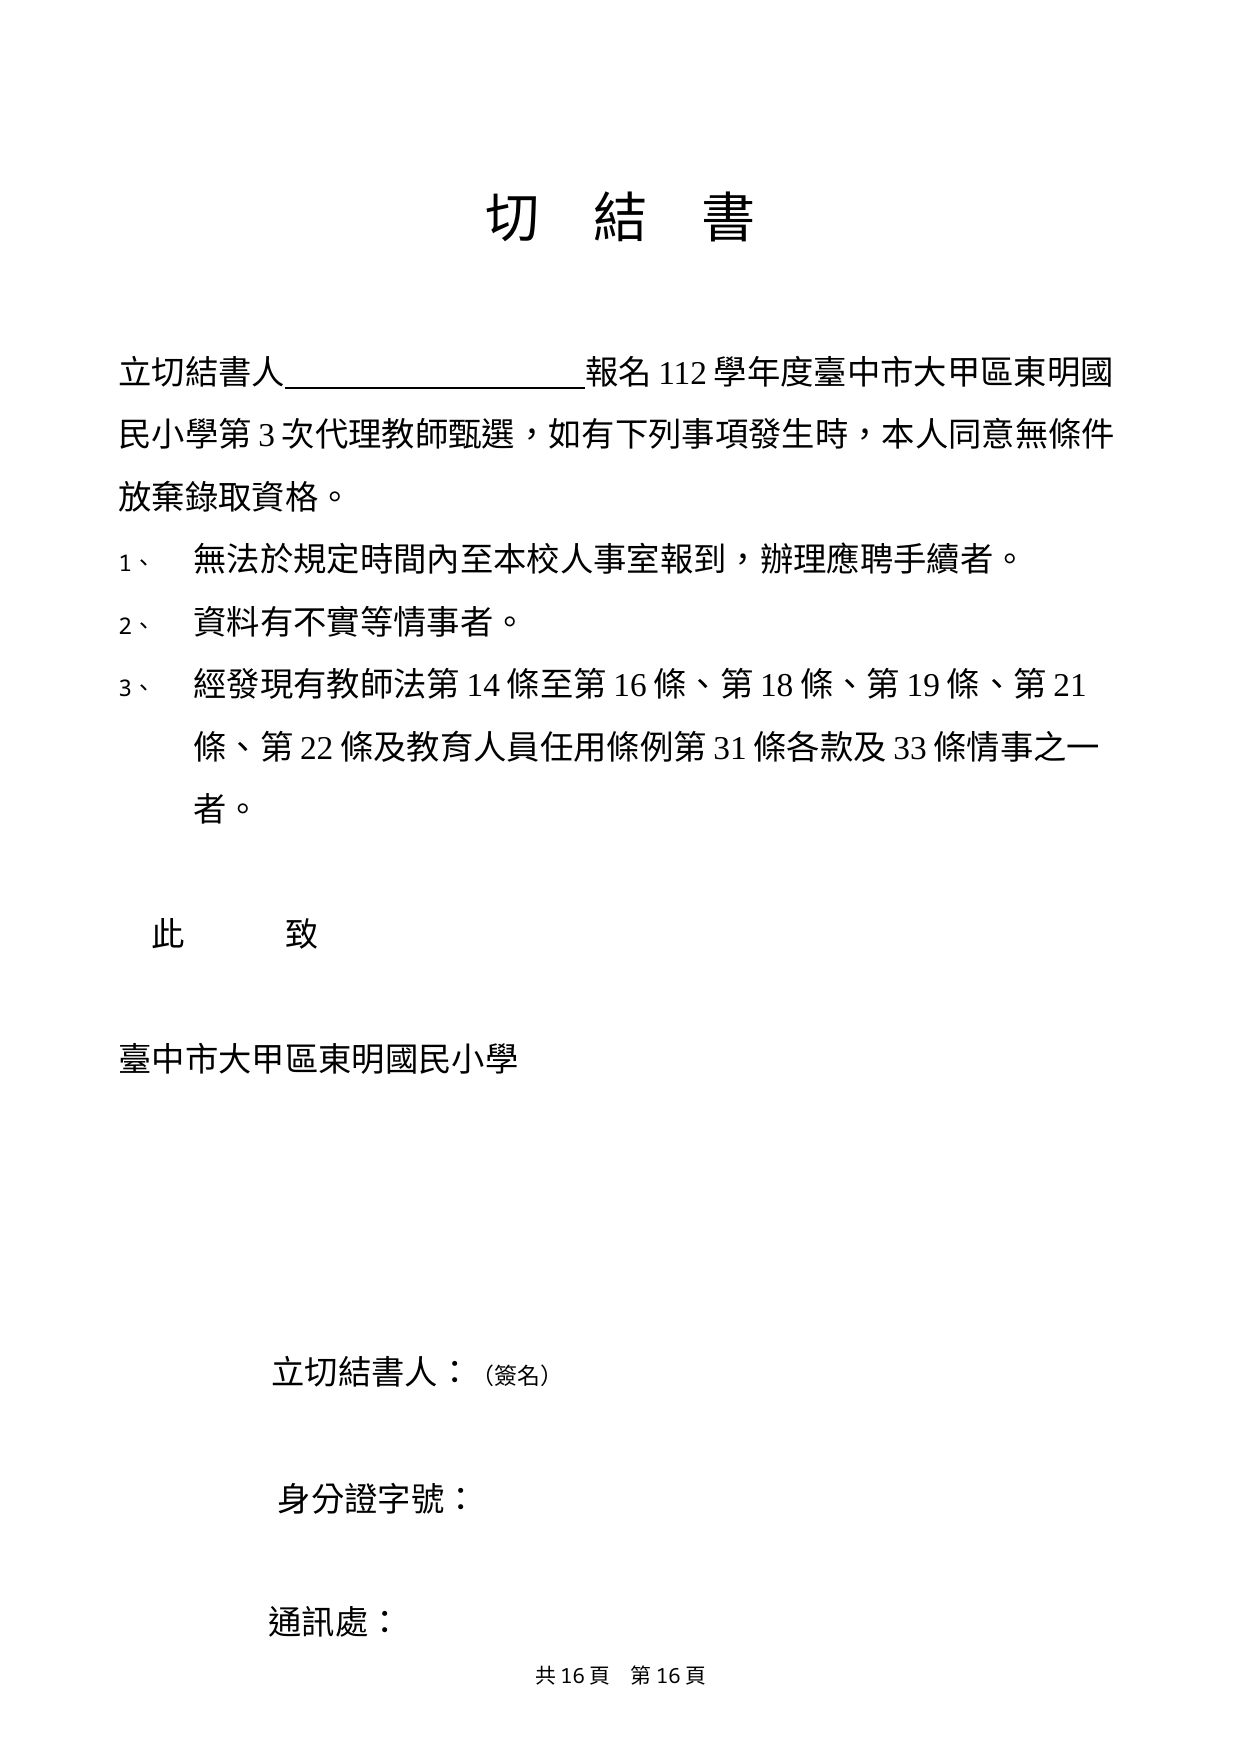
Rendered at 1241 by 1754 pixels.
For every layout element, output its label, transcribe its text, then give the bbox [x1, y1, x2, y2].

text 通訊處： [118, 1578, 1122, 1641]
text 身分證字號： [118, 1453, 1122, 1516]
text 立切結書人 報名112學年度臺中市大甲區東明國民小學第3次代理教師甄選，如有下列事項發生時，本人同意無條件放棄錄取資格。 [118, 328, 1122, 516]
text 此 致 [118, 891, 1122, 953]
list 經發現有教師法第14條至第16條、第18條、第19條、第21條、第22條及教育人員任用條例第31條各款及33條情事之一者。 [118, 641, 1122, 828]
text 切 結 書 [118, 141, 1122, 266]
list 無法於規定時間內至本校人事室報到，辦理應聘手續者。 [118, 516, 1122, 578]
text 臺中市大甲區東明國民小學 [118, 1016, 1122, 1078]
list 資料有不實等情事者。 [118, 578, 1122, 641]
text 立切結書人：（簽名） [118, 1328, 1122, 1391]
